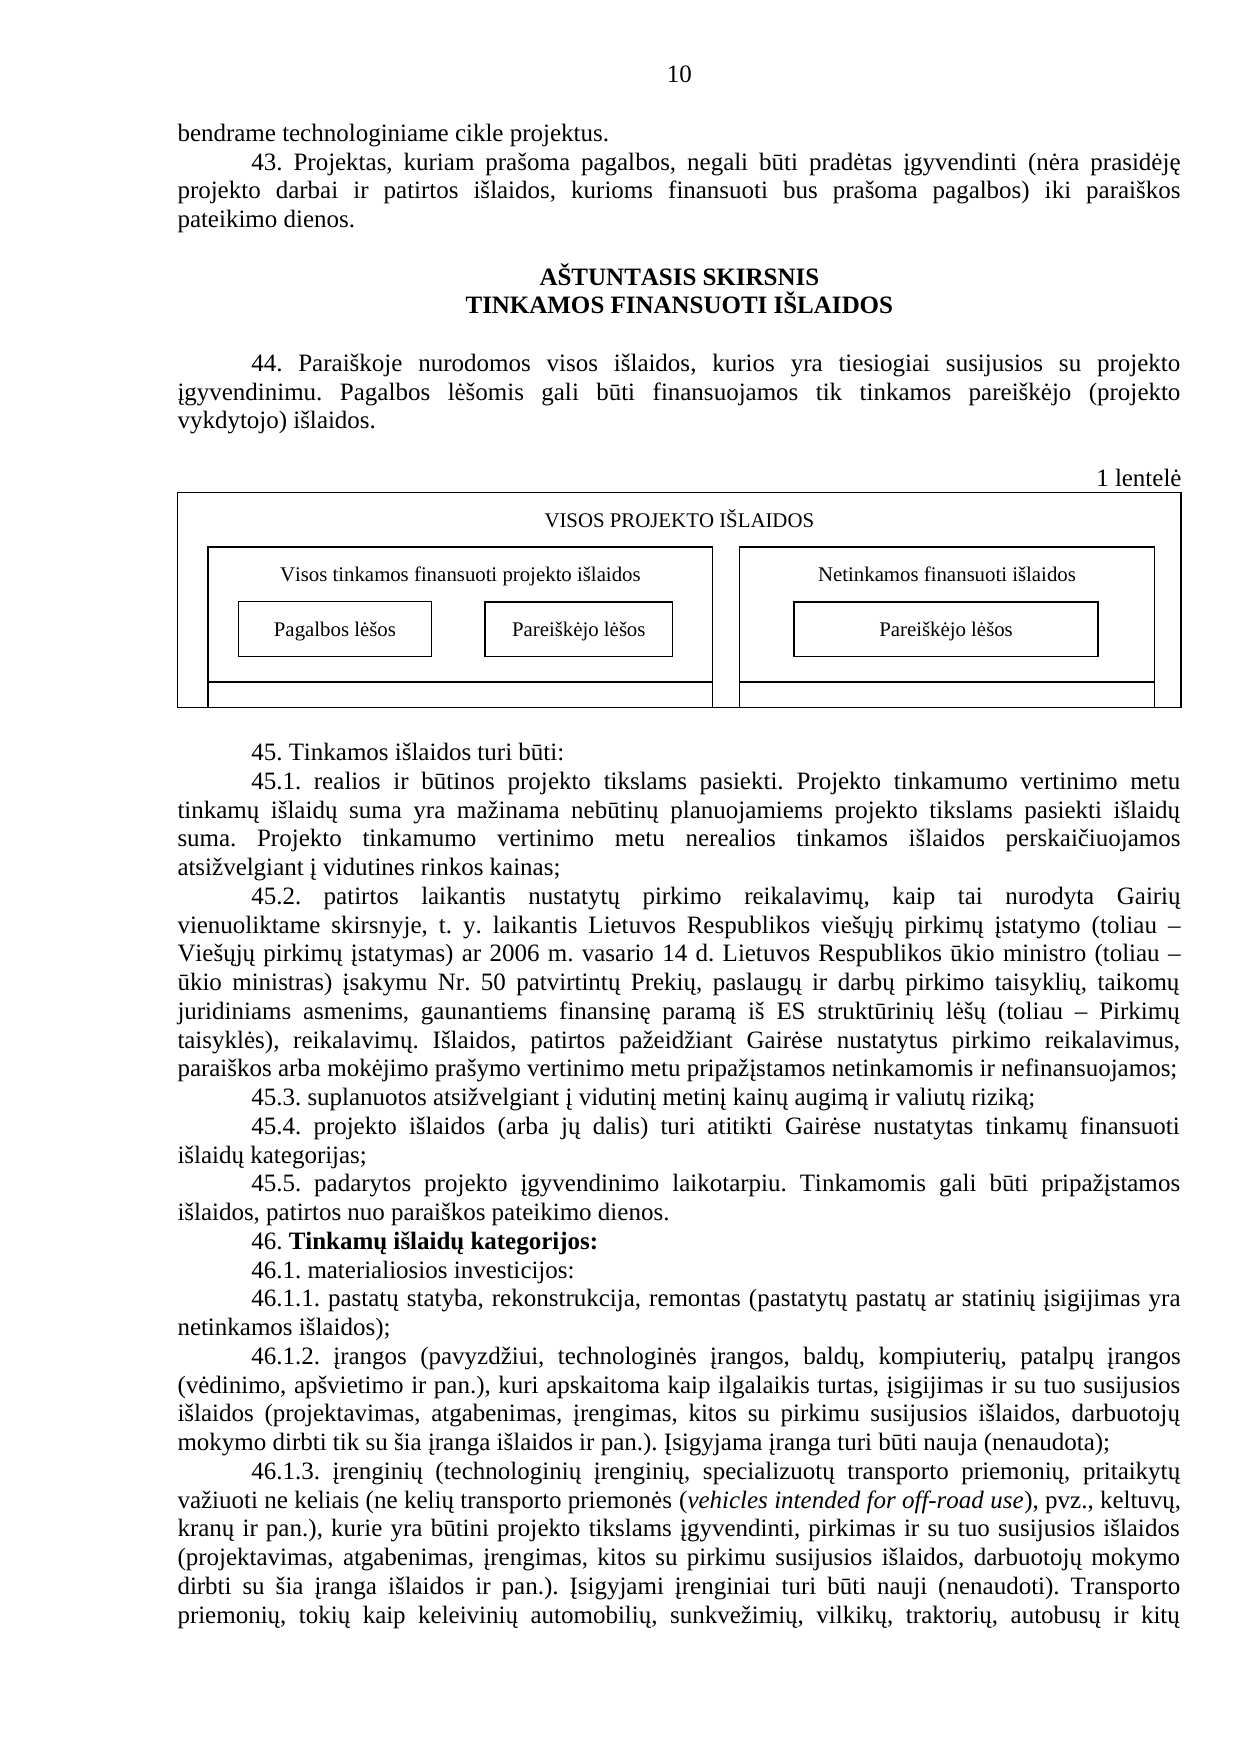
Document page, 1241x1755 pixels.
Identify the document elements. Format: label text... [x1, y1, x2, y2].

table_cell Pareiškėjo lėšos [486, 603, 672, 656]
text 45.2. patirtos laikantis nustatytų pirkimo reikalavimų, kaip tai nurodyta Gairių vienuoliktame skirsnyje, t. y. laikantis Lietuvos Respublikos viešųjų pirkimų įstatymo (toliau – Viešųjų pirkimų įstatymas) ar 2006 m. vasario 14 d. Lietuvos Respublikos ūkio ministro (toliau – ūkio ministras) įsakymu Nr. 50 patvirtintų Prekių, paslaugų ir darbų pirkimo taisyklių, taikomų juridiniams asmenims, gaunantiems finansinę paramą iš ES struktūrinių lėšų (toliau – Pirkimų taisyklės), reikalavimų. Išlaidos, patirtos pažeidžiant Gairėse nustatytus pirkimo reikalavimus, paraiškos arba mokėjimo prašymo vertinimo metu pripažįstamos netinkamomis ir nefinansuojamos; [177, 881, 1181, 1082]
text 46.1. materialiosios investicijos: [177, 1255, 1181, 1283]
text 46.1.2. įrangos (pavyzdžiui, technologinės įrangos, baldų, kompiuterių, patalpų įrangos (vėdinimo, apšvietimo ir pan.), kuri apskaitoma kaip ilgalaikis turtas, įsigijimas ir su tuo susijusios išlaidos (projektavimas, atgabenimas, įrengimas, kitos su pirkimu susijusios išlaidos, darbuotojų mokymo dirbti tik su šia įranga išlaidos ir pan.). Įsigyjama įranga turi būti nauja (nenaudota); [177, 1341, 1181, 1456]
table_cell [431, 656, 485, 681]
table_cell Pareiškėjo lėšos [795, 603, 1097, 656]
table_cell [673, 656, 712, 681]
table_cell Visos tinkamos finansuoti projekto išlaidos [209, 548, 712, 601]
table_cell [673, 601, 712, 656]
text bendrame technologiniame cikle projektus. [177, 118, 1181, 147]
text 45.4. projekto išlaidos (arba jų dalis) turi atitikti Gairėse nustatytas tinkamų finansuoti išlaidų kategorijas; [177, 1111, 1181, 1168]
text 45. Tinkamos išlaidos turi būti: [177, 737, 1181, 766]
table_header VISOS PROJEKTO IŠLAIDOS [178, 493, 1180, 546]
table_cell [209, 656, 238, 681]
text 45.1. realios ir būtinos projekto tikslams pasiekti. Projekto tinkamumo vertinimo metu tinkamų išlaidų suma yra mažinama nebūtinų planuojamiems projekto tikslams pasiekti išlaidų suma. Projekto tinkamumo vertinimo metu nerealios tinkamos išlaidos perskaičiuojamos atsižvelgiant į vidutines rinkos kainas; [177, 766, 1181, 881]
table_cell [427, 657, 431, 681]
text 46.1.3. įrenginių (technologinių įrenginių, specializuotų transporto priemonių, pritaikytų važiuoti ne keliais (ne kelių transporto priemonės (vehicles intended for off-road use), pvz., keltuvų, kranų ir pan.), kurie yra būtini projekto tikslams įgyvendinti, pirkimas ir su tuo susijusios išlaidos (projektavimas, atgabenimas, įrengimas, kitos su pirkimu susijusios išlaidos, darbuotojų mokymo dirbti su šia įranga išlaidos ir pan.). Įsigyjami įrenginiai turi būti nauji (nenaudoti). Transporto priemonių, tokių kaip keleivinių automobilių, sunkvežimių, vilkikų, traktorių, autobusų ir kitų [177, 1456, 1181, 1628]
table_cell Netinkamos finansuoti išlaidos [740, 548, 1154, 601]
table_cell [668, 657, 672, 681]
text 1 lentelė [177, 463, 1181, 492]
text AŠTUNTASIS SKIRSNIS [177, 262, 1181, 291]
text 43. Projektas, kuriam prašoma pagalbos, negali būti pradėtas įgyvendinti (nėra prasidėję projekto darbai ir patirtos išlaidos, kurioms finansuoti bus prašoma pagalbos) iki paraiškos pateikimo dienos. [177, 147, 1181, 233]
table_cell [1099, 601, 1154, 656]
text 45.3. suplanuotos atsižvelgiant į vidutinį metinį kainų augimą ir valiutų riziką; [177, 1082, 1181, 1111]
table_cell [1150, 683, 1154, 707]
table_cell [708, 683, 712, 707]
table_cell [178, 546, 207, 707]
text TINKAMOS FINANSUOTI IŠLAIDOS [177, 291, 1181, 319]
table_cell [1155, 546, 1180, 707]
text 46.1.1. pastatų statyba, rekonstrukcija, remontas (pastatytų pastatų ar statinių įsigijimas yra netinkamos išlaidos); [177, 1283, 1181, 1341]
table_cell [209, 601, 238, 656]
table_cell Pagalbos lėšos [239, 602, 431, 656]
table_cell [432, 601, 484, 656]
table_cell [485, 657, 489, 681]
table_cell [713, 546, 739, 707]
table_cell [740, 656, 794, 681]
text 46. Tinkamų išlaidų kategorijos: [177, 1226, 1181, 1255]
table_cell [238, 657, 242, 681]
text 44. Paraiškoje nurodomos visos išlaidos, kurios yra tiesiogiai susijusios su projekto įgyvendinimu. Pagalbos lėšomis gali būti finansuojamos tik tinkamos pareiškėjo (projekto vykdytojo) išlaidos. [177, 348, 1181, 434]
table_cell [794, 657, 798, 681]
table_cell [740, 601, 793, 656]
text 45.5. padarytos projekto įgyvendinimo laikotarpiu. Tinkamomis gali būti pripažįstamos išlaidos, patirtos nuo paraiškos pateikimo dienos. [177, 1168, 1181, 1226]
table_cell [1094, 657, 1098, 681]
table_cell [1098, 656, 1154, 681]
